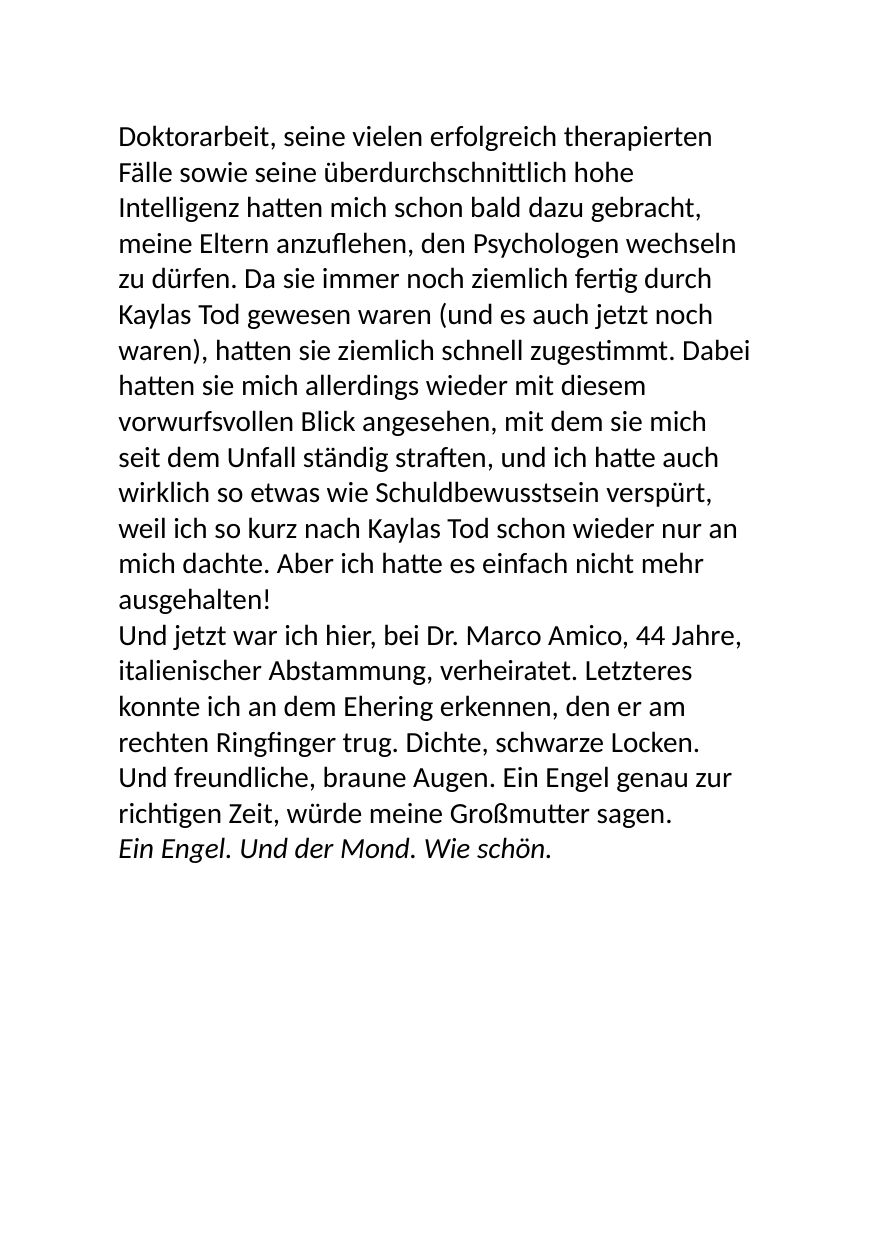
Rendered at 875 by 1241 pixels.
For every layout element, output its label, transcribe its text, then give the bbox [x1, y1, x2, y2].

text Ein Engel. Und der Mond. Wie schön. [118, 831, 756, 866]
text Doktorarbeit, seine vielen erfolgreich therapierten Fälle sowie seine überdurchschnittlich hohe Intelligenz hatten mich schon bald dazu gebracht, meine Eltern anzuflehen, den Psychologen wechseln zu dürfen. Da sie immer noch ziemlich fertig durch Kaylas Tod gewesen waren (und es auch jetzt noch waren), hatten sie ziemlich schnell zugestimmt. Dabei hatten sie mich allerdings wieder mit diesem vorwurfsvollen Blick angesehen, mit dem sie mich seit dem Unfall ständig straften, und ich hatte auch wirklich so etwas wie Schuldbewusstsein verspürt, weil ich so kurz nach Kaylas Tod schon wieder nur an mich dachte. Aber ich hatte es einfach nicht mehr ausgehalten! [118, 118, 756, 617]
text Und jetzt war ich hier, bei Dr. Marco Amico, 44 Jahre, italienischer Abstammung, verheiratet. Letzteres konnte ich an dem Ehering erkennen, den er am rechten Ringfinger trug. Dichte, schwarze Locken. Und freundliche, braune Augen. Ein Engel genau zur richtigen Zeit, würde meine Großmutter sagen. [118, 617, 756, 831]
